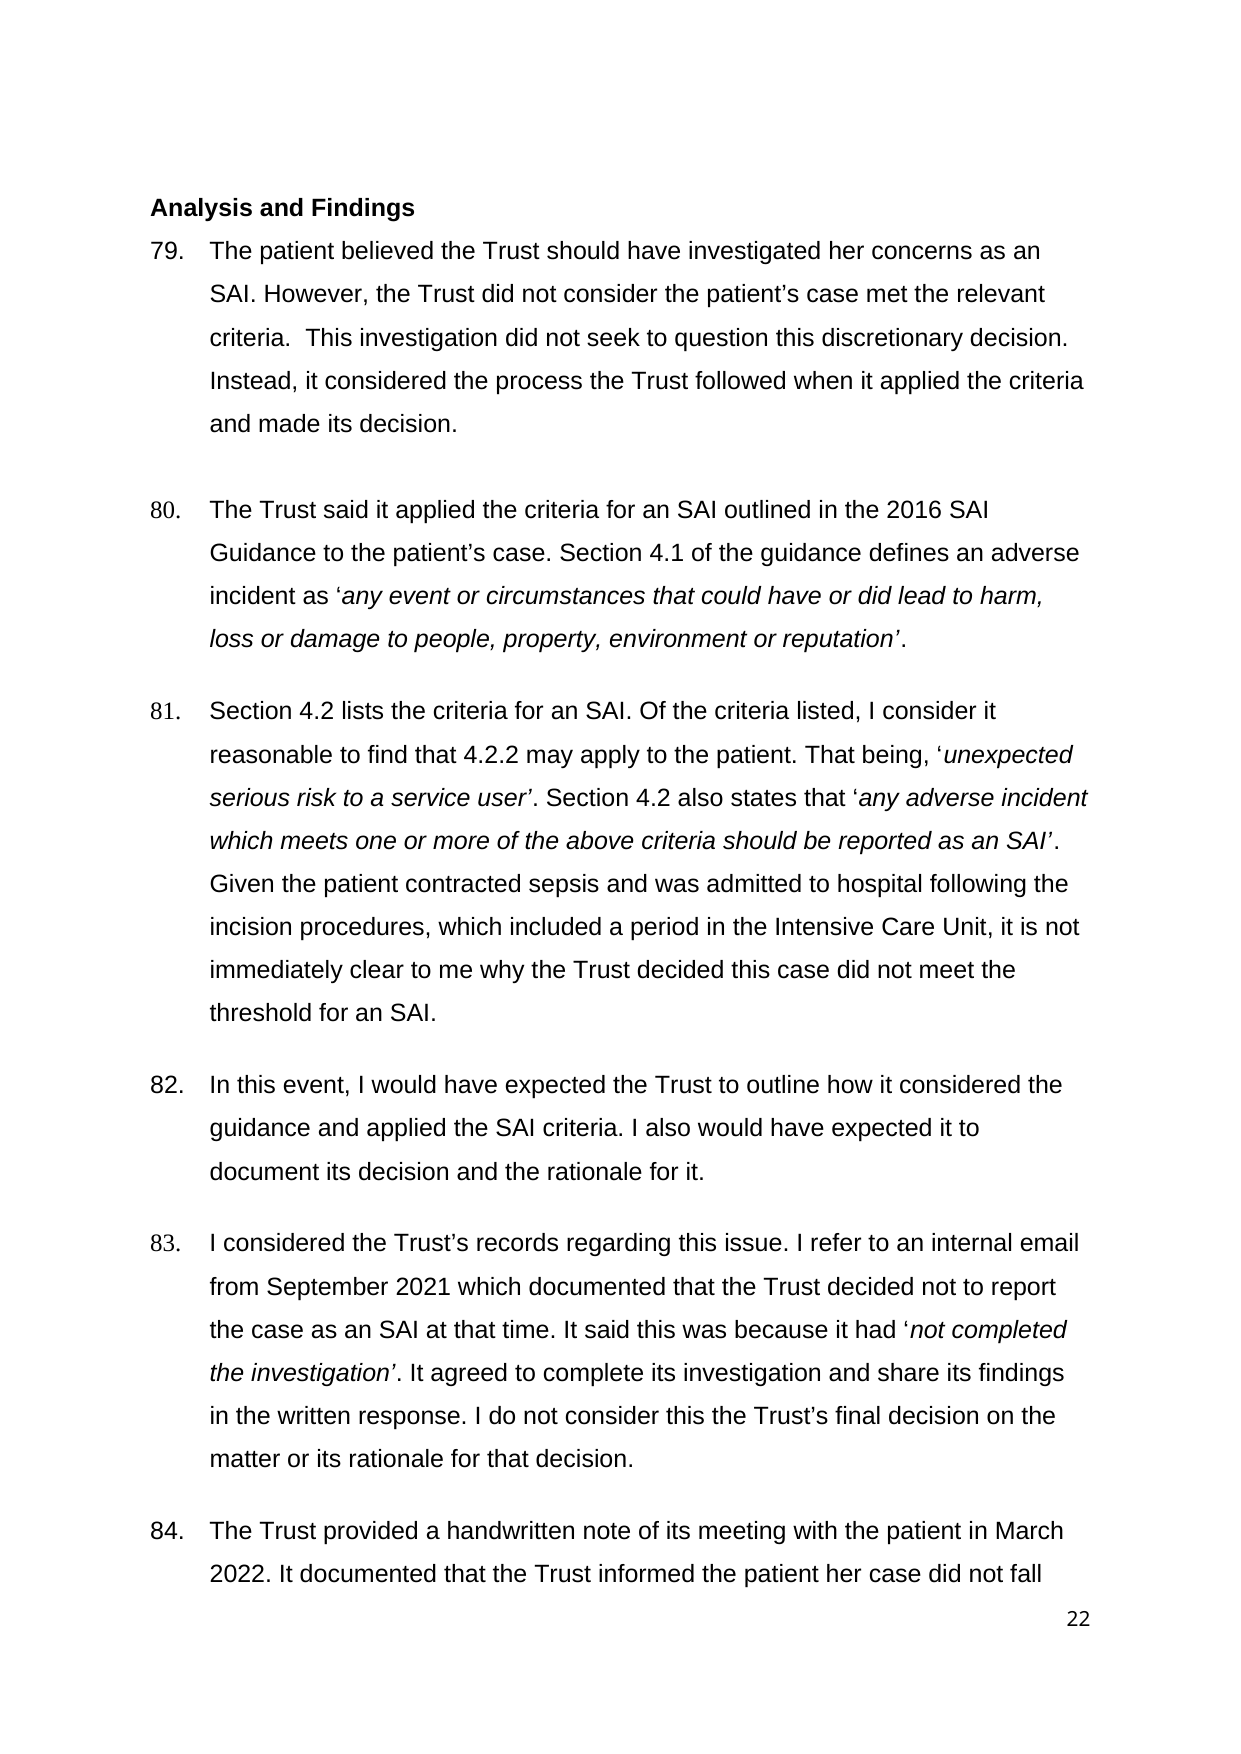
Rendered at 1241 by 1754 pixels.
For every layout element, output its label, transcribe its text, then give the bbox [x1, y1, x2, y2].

list The Trust provided a handwritten note of its meeting with the patient in March 2022. It documented that the Trust informed the patient her case did not fall [150, 1516, 1090, 1588]
list The patient believed the Trust should have investigated her concerns as an SAI. However, the Trust did not consider the patient’s case met the relevant criteria. This investigation did not seek to question this discretionary decision. Instead, it considered the process the Trust followed when it applied the criteria and made its decision. [150, 236, 1090, 437]
list In this event, I would have expected the Trust to outline how it considered the guidance and applied the SAI criteria. I also would have expected it to document its decision and the rationale for it. [150, 1070, 1090, 1185]
list I considered the Trust’s records regarding this issue. I refer to an internal email from September 2021 which documented that the Trust decided not to report the case as an SAI at that time. It said this was because it had ‘not completed the investigation’. It agreed to complete its investigation and share its findings in the written response. I do not consider this the Trust’s final decision on the matter or its rationale for that decision. [150, 1228, 1090, 1473]
list Section 4.2 lists the criteria for an SAI. Of the criteria listed, I consider it reasonable to find that 4.2.2 may apply to the patient. That being, ‘unexpected serious risk to a service user’. Section 4.2 also states that ‘any adverse incident which meets one or more of the above criteria should be reported as an SAI’. Given the patient contracted sepsis and was admitted to hospital following the incision procedures, which included a period in the Intensive Care Unit, it is not immediately clear to me why the Trust decided this case did not meet the threshold for an SAI. [150, 696, 1090, 1027]
list Analysis and Findings [150, 193, 1090, 222]
list The Trust said it applied the criteria for an SAI outlined in the 2016 SAI Guidance to the patient’s case. Section 4.1 of the guidance defines an adverse incident as ‘any event or circumstances that could have or did lead to harm, loss or damage to people, property, environment or reputation’. [150, 495, 1090, 653]
